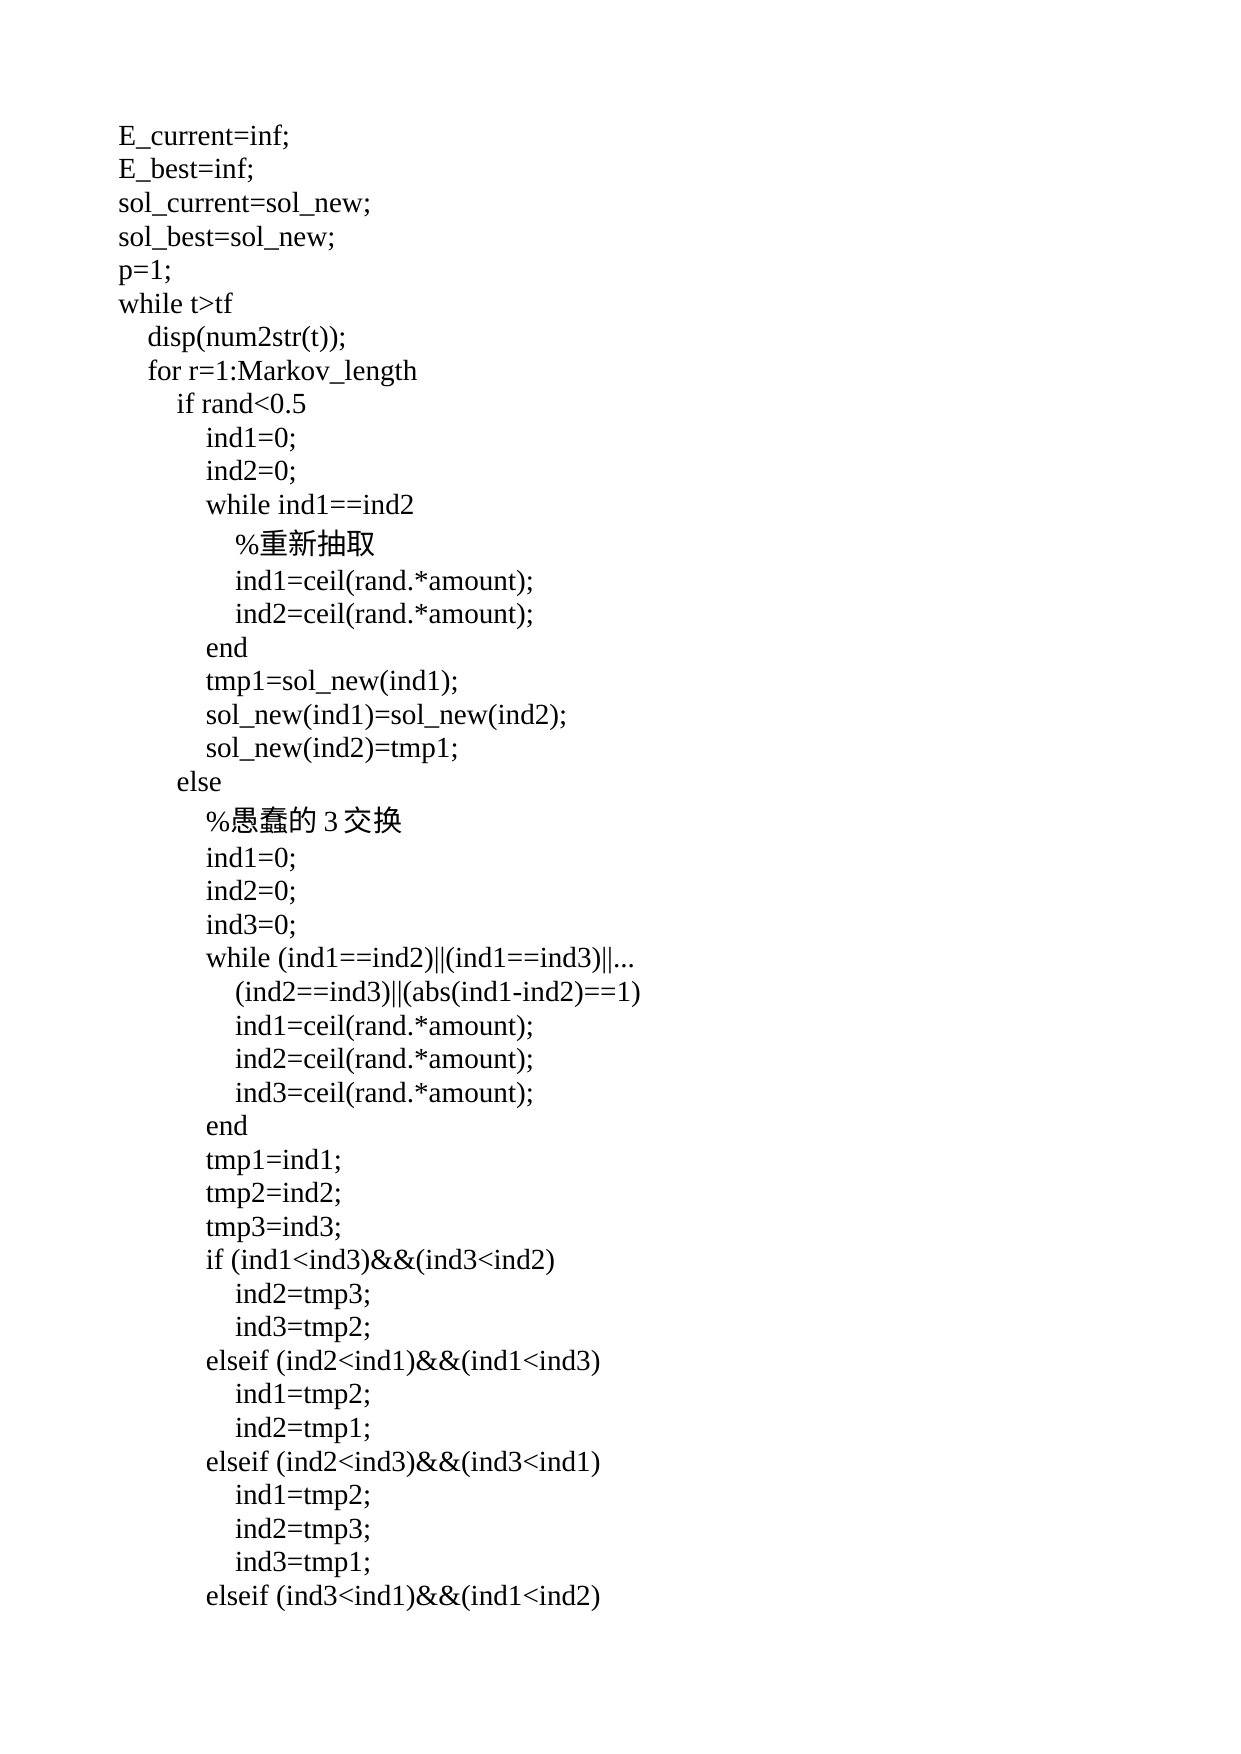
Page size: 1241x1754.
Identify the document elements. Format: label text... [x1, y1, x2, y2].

text E_current=inf; E_best=inf; sol_current=sol_new; sol_best=sol_new; p=1; while t>tf disp(num2str(t)); for r=1:Markov_length if rand<0.5 ind1=0; ind2=0; while ind1==ind2 %重新抽取 ind1=ceil(rand.*amount); ind2=ceil(rand.*amount); end tmp1=sol_new(ind1); sol_new(ind1)=sol_new(ind2); sol_new(ind2)=tmp1; else %愚蠢的3交换 ind1=0; ind2=0; ind3=0; while (ind1==ind2)||(ind1==ind3)||... (ind2==ind3)||(abs(ind1-ind2)==1) ind1=ceil(rand.*amount); ind2=ceil(rand.*amount); ind3=ceil(rand.*amount); end tmp1=ind1; tmp2=ind2; tmp3=ind3; if (ind1<ind3)&&(ind3<ind2) ind2=tmp3; ind3=tmp2; elseif (ind2<ind1)&&(ind1<ind3) ind1=tmp2; ind2=tmp1; elseif (ind2<ind3)&&(ind3<ind1) ind1=tmp2; ind2=tmp3; ind3=tmp1; elseif (ind3<ind1)&&(ind1<ind2) [118, 118, 1122, 1611]
